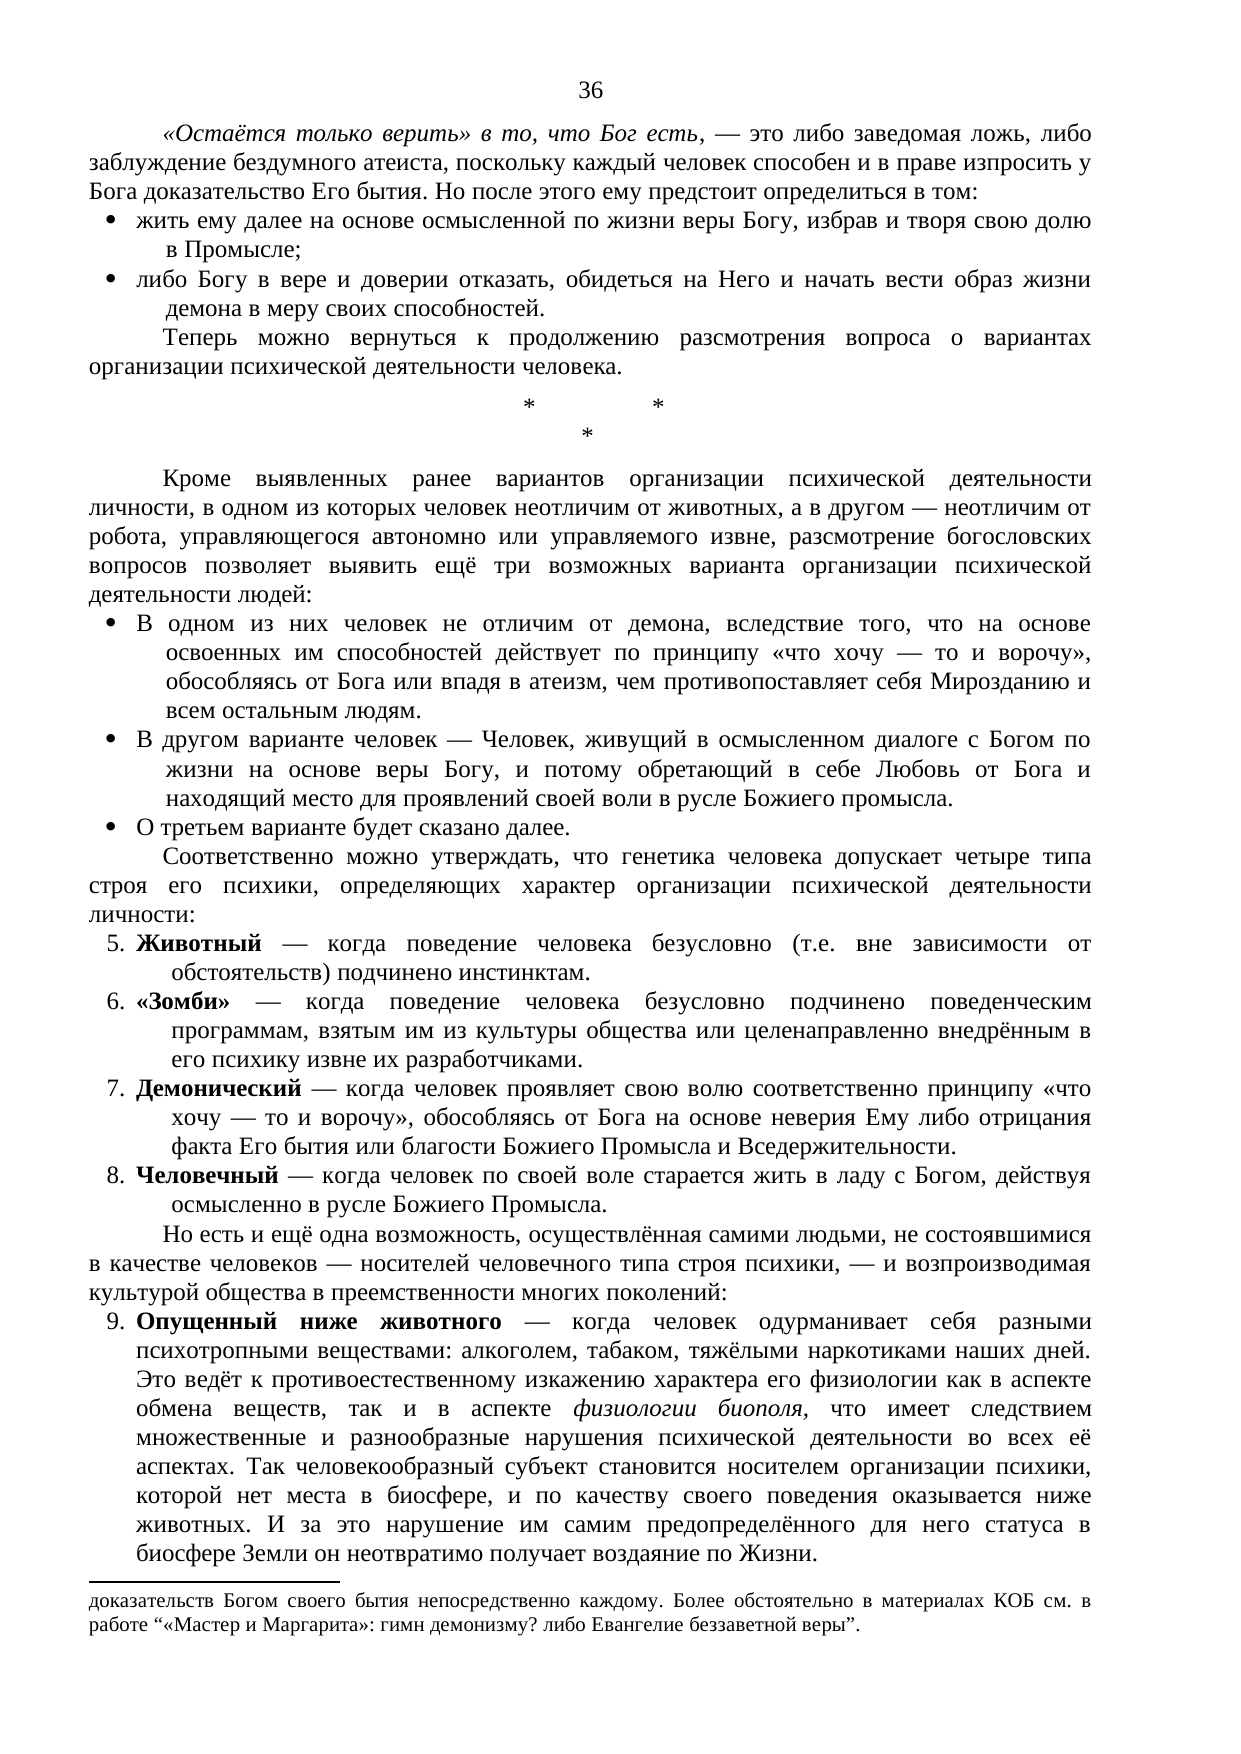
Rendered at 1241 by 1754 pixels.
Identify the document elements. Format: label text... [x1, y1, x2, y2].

list Демонический — когда человек проявляет свою волю соответственно принципу «что хочу — то и ворочу», обособляясь от Бога на основе неверия Ему либо отрицания факта Его бытия или благости Божиего Промысла и Вседержительности. [106, 1073, 1092, 1160]
text Кроме выявленных ранее вариантов организации психической деятельности личности, в одном из которых человек неотличим от животных, а в другом — неотличим от робота, управляющегося автономно или управляемого извне, разсмотрение богословских вопросов позволяет выявить ещё три возможных варианта организации психической деятельности людей: [89, 463, 1092, 608]
text Теперь можно вернуться к продолжению разсмотрения вопроса о вариантах организации психической деятельности человека. [89, 322, 1092, 380]
list жить ему далее на основе осмысленной по жизни веры Богу, избрав и творя свою долю в Промысле; [106, 205, 1092, 263]
list Животный — когда поведение человека безусловно (т.е. вне зависимости от обстоятельств) подчинено инстинктам. [106, 928, 1092, 986]
text Но есть и ещё одна возможность, осуществлённая самими людьми, не состоявшимися в качестве человеков — носителей человечного типа строя психики, — и возпроизводимая культурой общества в преемственности многих поколений: [89, 1218, 1092, 1306]
list В одном из них человек не отличим от демона, вследствие того, что на основе освоенных им способностей действует по принципу «что хочу — то и ворочу», обособляясь от Бога или впадя в атеизм, чем противопоставляет себя Мирозданию и всем остальным людям. [106, 608, 1092, 724]
text * * * [89, 392, 1092, 450]
list «Зомби» — когда поведение человека безусловно подчинено поведенческим программам, взятым им из культуры общества или целенаправленно внедрённым в его психику извне их разработчиками. [106, 986, 1092, 1073]
list Человечный — когда человек по своей воле старается жить в ладу с Богом, действуя осмысленно в русле Божиего Промысла. [106, 1160, 1092, 1218]
list Опущенный ниже животного — когда человек одурманивает себя разными психотропными веществами: алкоголем, табаком, тяжёлыми наркотиками наших дней. Это ведёт к противоестественному изкажению характера его физиологии как в аспекте обмена веществ, так и в аспекте физиологии биополя, что имеет следствием множественные и разнообразные нарушения психической деятельности во всех её аспектах. Так человекообразный субъект становится носителем организации психики, которой нет места в биосфере, и по качеству своего поведения оказывается ниже животных. И за это нарушение им самим предопределённого для него статуса в биосфере Земли он неотвратимо получает воздаяние по Жизни. [106, 1306, 1092, 1567]
text доказательств Богом своего бытия непосредственно каждому. Более обстоятельно в материалах КОБ см. в работе “«Мастер и Маргарита»: гимн демонизму? либо Евангелие беззаветной веры”. [89, 1588, 1092, 1636]
text Соответственно можно утверждать, что генетика человека допускает четыре типа строя его психики, определяющих характер организации психической деятельности личности: [89, 841, 1092, 928]
list О третьем варианте будет сказано далее. [106, 812, 1092, 841]
list В другом варианте человек — Человек, живущий в осмысленном диалоге с Богом по жизни на основе веры Богу, и потому обретающий в себе Любовь от Бога и находящий место для проявлений своей воли в русле Божиего промысла. [106, 724, 1092, 812]
list либо Богу в вере и доверии отказать, обидеться на Него и начать вести образ жизни демона в меру своих способностей. [106, 263, 1092, 322]
text «Остаётся только верить» в то, что Бог есть, — это либо заведомая ложь, либо заблуждение бездумного атеиста, поскольку каждый человек способен и в праве изпросить у Бога доказательство Его бытия. Но после этого ему предстоит определиться в том: [89, 118, 1092, 205]
